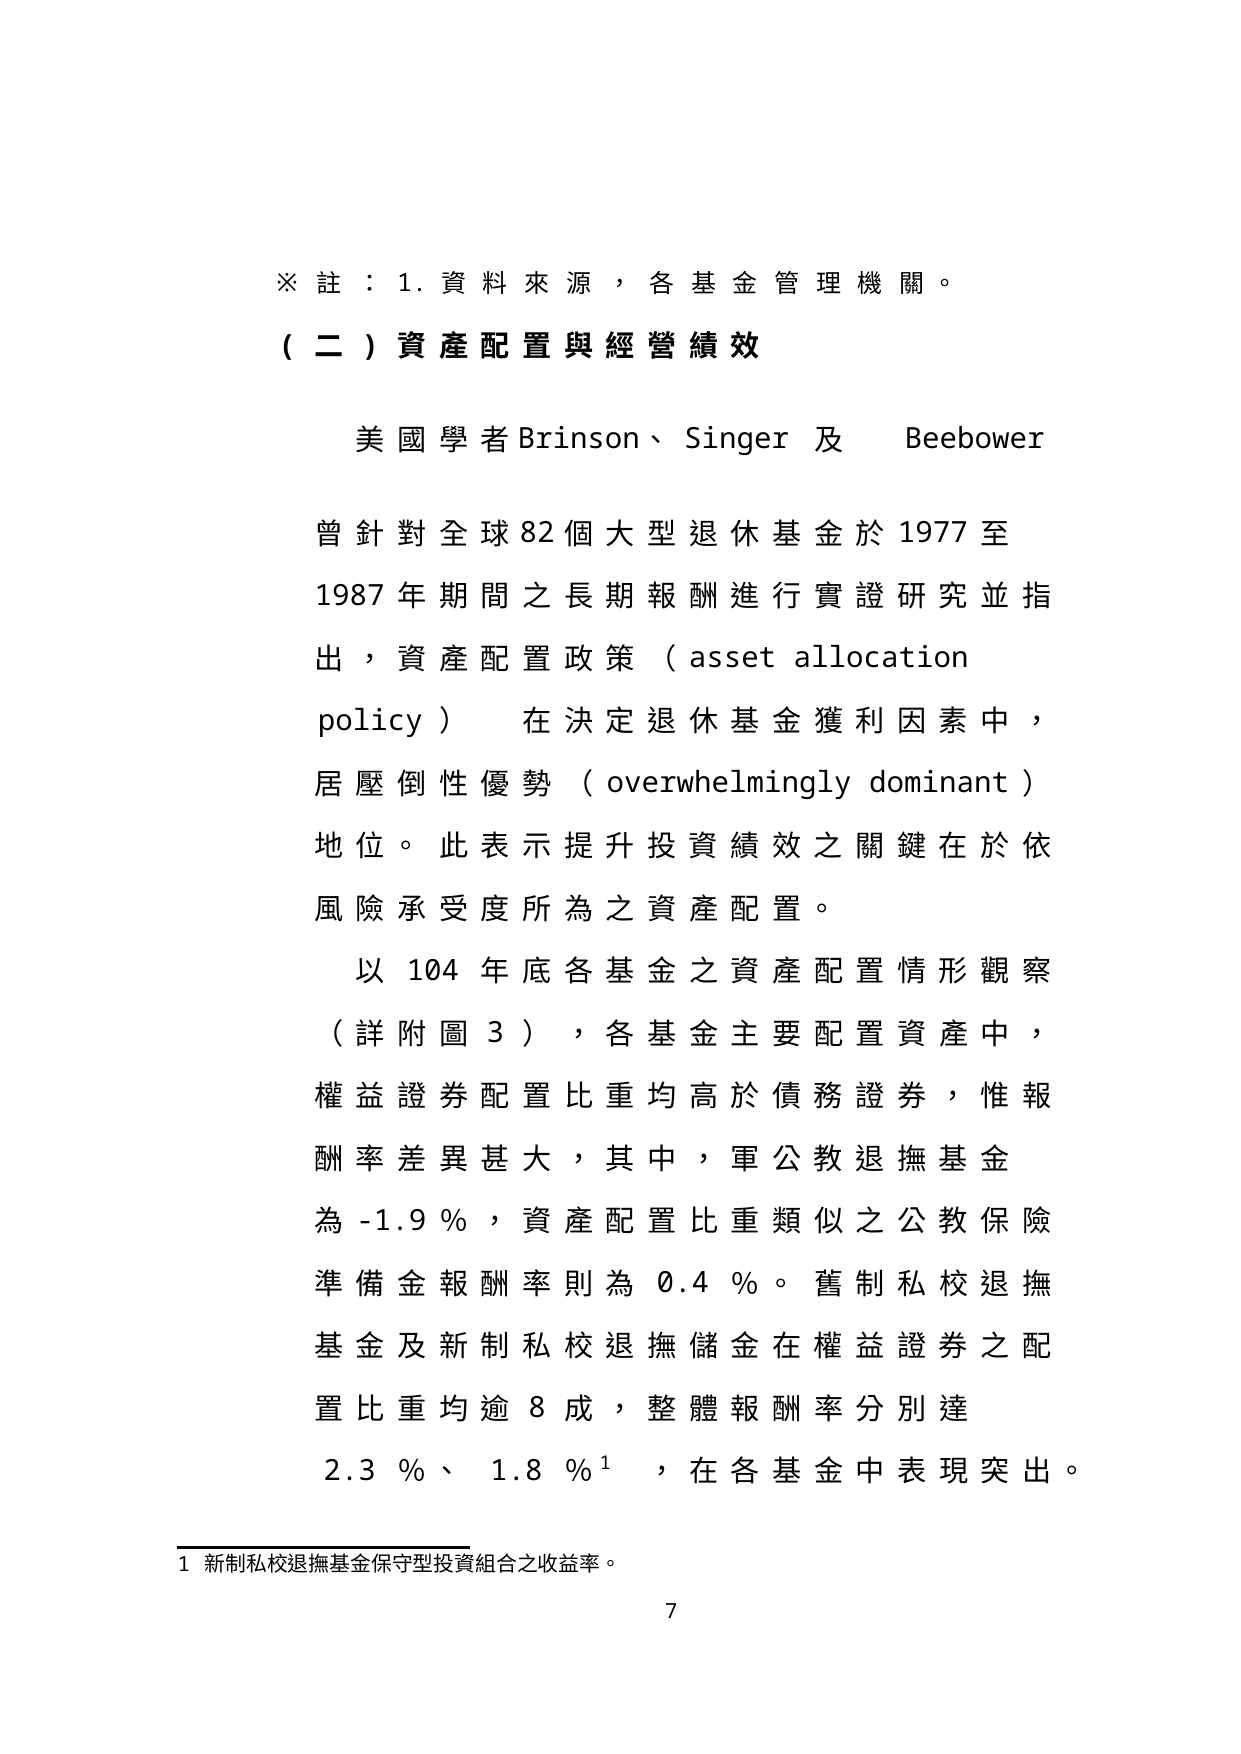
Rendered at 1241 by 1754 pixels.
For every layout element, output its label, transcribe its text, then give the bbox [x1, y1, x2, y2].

text 以104年底各基金之資產配置情形觀察（詳附圖3），各基金主要配置資產中，權益證券配置比重均高於債務證券，惟報酬率差異甚大，其中，軍公教退撫基金為-1.9％，資產配置比重類似之公教保險準備金報酬率則為0.4％。舊制私校退撫基金及新制私校退撫儲金在權益證券之配置比重均逾8成，整體報酬率分別達2.3％、1.8％，在各基金中表現突出。 [271, 927, 1058, 1490]
text ※註：1.資料來源，各基金管理機關。 [242, 240, 1058, 302]
text (二)資產配置與經營績效 [242, 302, 1058, 365]
text 美國學者Brinson、Singer 及 Beebower曾針對全球82個大型退休基金於1977至1987年期間之長期報酬進行實證研究並指出，資產配置政策（asset allocation policy） 在決定退休基金獲利因素中，居壓倒性優勢（overwhelmingly dominant）地位。此表示提升投資績效之關鍵在於依風險承受度所為之資產配置。 [271, 365, 1058, 927]
text 新制私校退撫基金保守型投資組合之收益率。 [177, 1548, 1063, 1577]
